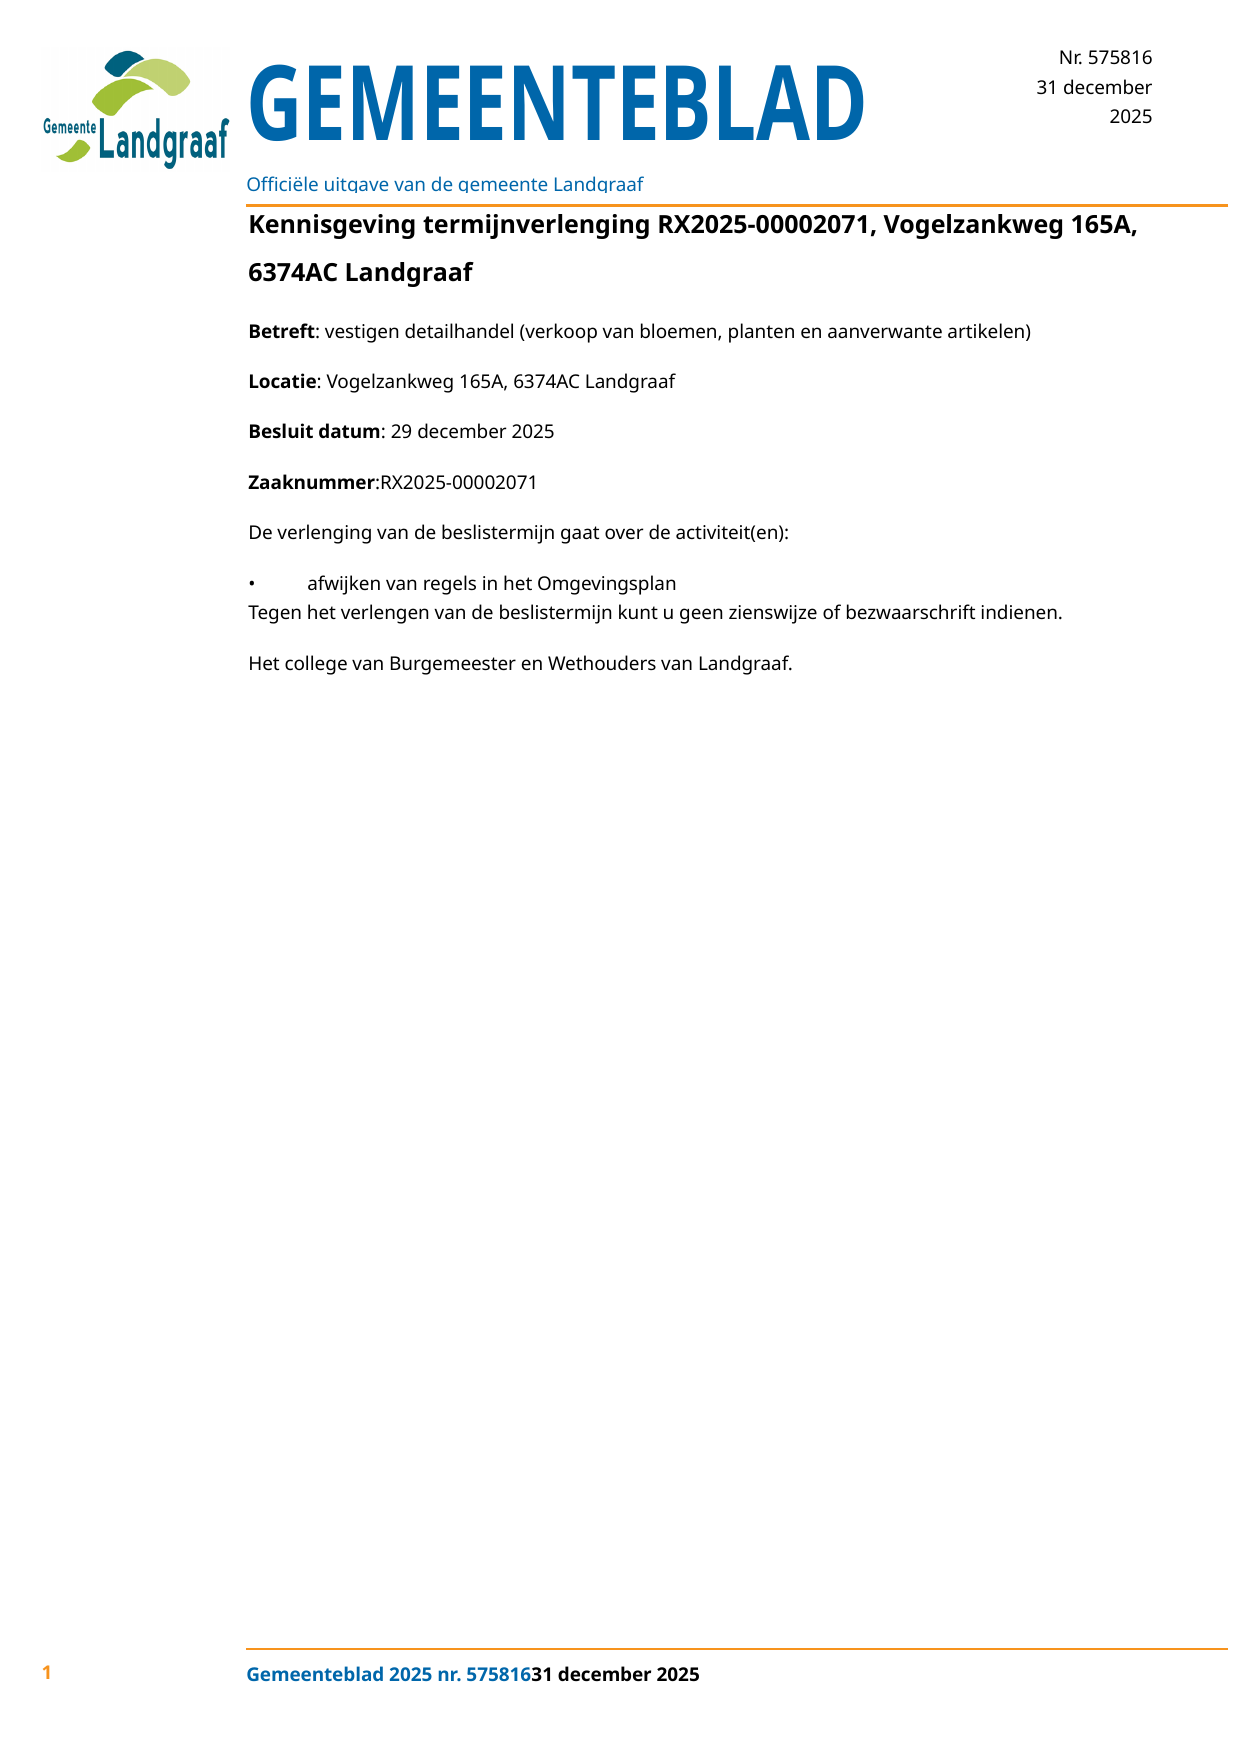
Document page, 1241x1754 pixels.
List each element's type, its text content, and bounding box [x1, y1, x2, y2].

text Kennisgeving termijnverlenging RX2025-00002071, Vogelzankweg 165A, 6374AC Landgraaf [248, 207, 1152, 288]
text Locatie: Vogelzankweg 165A, 6374AC Landgraaf [248, 368, 1152, 394]
list afwijken van regels in het Omgevingsplan [248, 570, 1152, 596]
text De verlenging van de beslistermijn gaat over de activiteit(en): [248, 519, 1152, 545]
text Besluit datum: 29 december 2025 [248, 419, 1152, 444]
picture [41, 47, 231, 172]
text Zaaknummer:RX2025-00002071 [248, 469, 1152, 495]
text Het college van Burgemeester en Wethouders van Landgraaf. [248, 650, 1152, 676]
text Betreft: vestigen detailhandel (verkoop van bloemen, planten en aanverwante artikelen) [248, 318, 1152, 344]
text Tegen het verlengen van de beslistermijn kunt u geen zienswijze of bezwaarschrift indienen. [248, 599, 1152, 625]
